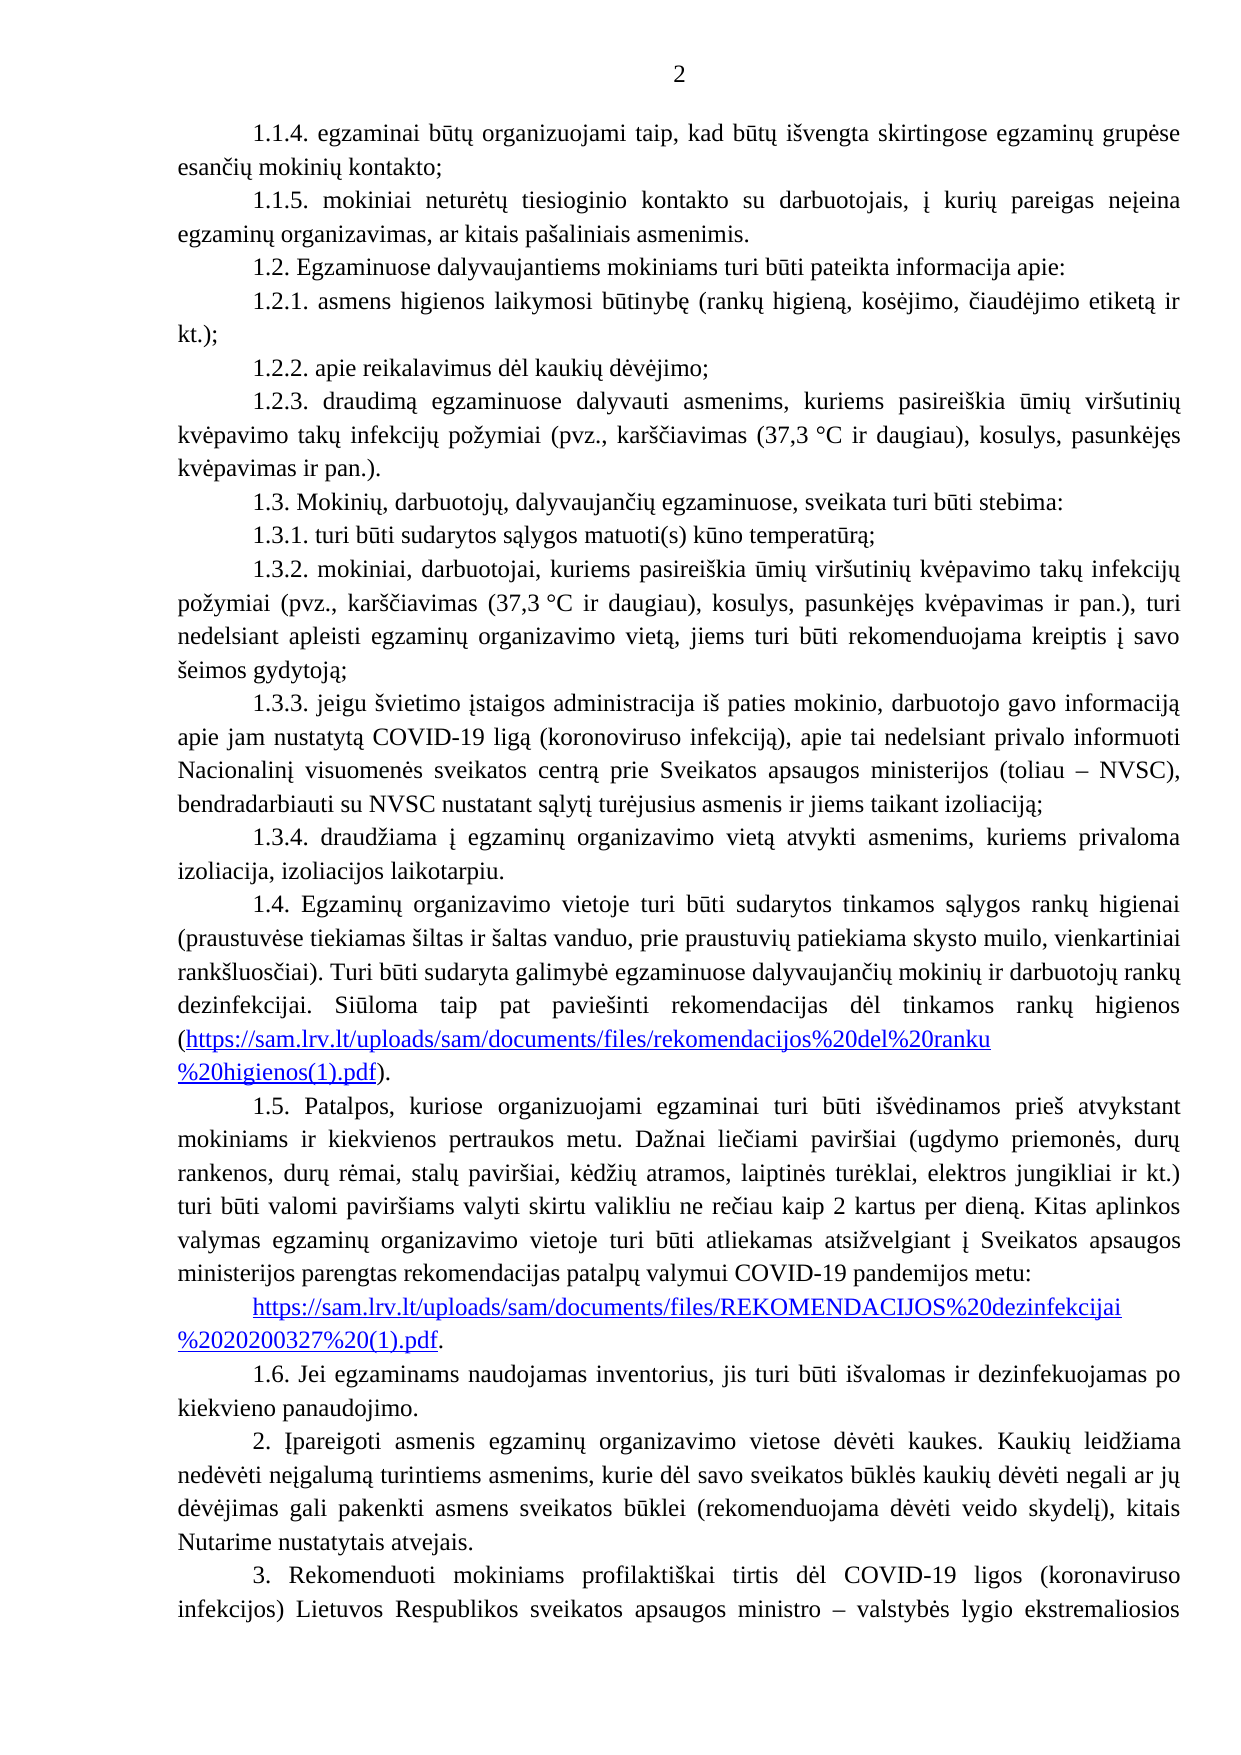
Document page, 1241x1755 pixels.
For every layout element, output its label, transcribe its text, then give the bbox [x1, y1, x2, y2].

text https://sam.lrv.lt/uploads/sam/documents/files/REKOMENDACIJOS%20dezinfekcijai%2020200327%20(1).pdf. [177, 1292, 1181, 1354]
text 1.6. Jei egzaminams naudojamas inventorius, jis turi būti išvalomas ir dezinfekuojamas po kiekvieno panaudojimo. [177, 1359, 1181, 1421]
text 1.3. Mokinių, darbuotojų, dalyvaujančių egzaminuose, sveikata turi būti stebima: [177, 487, 1181, 516]
text 1.3.1. turi būti sudarytos sąlygos matuoti(s) kūno temperatūrą; [177, 521, 1181, 549]
text 1.2.2. apie reikalavimus dėl kaukių dėvėjimo; [177, 353, 1181, 382]
text 1.3.4. draudžiama į egzaminų organizavimo vietą atvykti asmenims, kuriems privaloma izoliacija, izoliacijos laikotarpiu. [177, 822, 1181, 885]
text 2. Įpareigoti asmenis egzaminų organizavimo vietose dėvėti kaukes. Kaukių leidžiama nedėvėti neįgalumą turintiems asmenims, kurie dėl savo sveikatos būklės kaukių dėvėti negali ar jų dėvėjimas gali pakenkti asmens sveikatos būklei (rekomenduojama dėvėti veido skydelį), kitais Nutarime nustatytais atvejais. [177, 1426, 1181, 1556]
text 1.2.3. draudimą egzaminuose dalyvauti asmenims, kuriems pasireiškia ūmių viršutinių kvėpavimo takų infekcijų požymiai (pvz., karščiavimas (37,3 °C ir daugiau), kosulys, pasunkėjęs kvėpavimas ir pan.). [177, 386, 1181, 482]
text 1.4. Egzaminų organizavimo vietoje turi būti sudarytos tinkamos sąlygos rankų higienai (praustuvėse tiekiamas šiltas ir šaltas vanduo, prie praustuvių patiekiama skysto muilo, vienkartiniai rankšluosčiai). Turi būti sudaryta galimybė egzaminuose dalyvaujančių mokinių ir darbuotojų rankų dezinfekcijai. Siūloma taip pat paviešinti rekomendacijas dėl tinkamos rankų higienos (https://sam.lrv.lt/uploads/sam/documents/files/rekomendacijos%20del%20ranku%20higienos(1).pdf). [177, 889, 1181, 1086]
text 3. Rekomenduoti mokiniams profilaktiškai tirtis dėl COVID-19 ligos (koronaviruso infekcijos) Lietuvos Respublikos sveikatos apsaugos ministro – valstybės lygio ekstremaliosios [177, 1560, 1181, 1623]
text 1.5. Patalpos, kuriose organizuojami egzaminai turi būti išvėdinamos prieš atvykstant mokiniams ir kiekvienos pertraukos metu. Dažnai liečiami paviršiai (ugdymo priemonės, durų rankenos, durų rėmai, stalų paviršiai, kėdžių atramos, laiptinės turėklai, elektros jungikliai ir kt.) turi būti valomi paviršiams valyti skirtu valikliu ne rečiau kaip 2 kartus per dieną. Kitas aplinkos valymas egzaminų organizavimo vietoje turi būti atliekamas atsižvelgiant į Sveikatos apsaugos ministerijos parengtas rekomendacijas patalpų valymui COVID-19 pandemijos metu: [177, 1091, 1181, 1287]
text 1.3.3. jeigu švietimo įstaigos administracija iš paties mokinio, darbuotojo gavo informaciją apie jam nustatytą COVID-19 ligą (koronoviruso infekciją), apie tai nedelsiant privalo informuoti Nacionalinį visuomenės sveikatos centrą prie Sveikatos apsaugos ministerijos (toliau – NVSC), bendradarbiauti su NVSC nustatant sąlytį turėjusius asmenis ir jiems taikant izoliaciją; [177, 688, 1181, 818]
text 1.3.2. mokiniai, darbuotojai, kuriems pasireiškia ūmių viršutinių kvėpavimo takų infekcijų požymiai (pvz., karščiavimas (37,3 °C ir daugiau), kosulys, pasunkėjęs kvėpavimas ir pan.), turi nedelsiant apleisti egzaminų organizavimo vietą, jiems turi būti rekomenduojama kreiptis į savo šeimos gydytoją; [177, 554, 1181, 683]
text 1.2. Egzaminuose dalyvaujantiems mokiniams turi būti pateikta informacija apie: [177, 252, 1181, 281]
text 1.1.4. egzaminai būtų organizuojami taip, kad būtų išvengta skirtingose egzaminų grupėse esančių mokinių kontakto; [177, 118, 1181, 180]
text 1.2.1. asmens higienos laikymosi būtinybę (rankų higieną, kosėjimo, čiaudėjimo etiketą ir kt.); [177, 286, 1181, 348]
text 1.1.5. mokiniai neturėtų tiesioginio kontakto su darbuotojais, į kurių pareigas neįeina egzaminų organizavimas, ar kitais pašaliniais asmenimis. [177, 185, 1181, 247]
